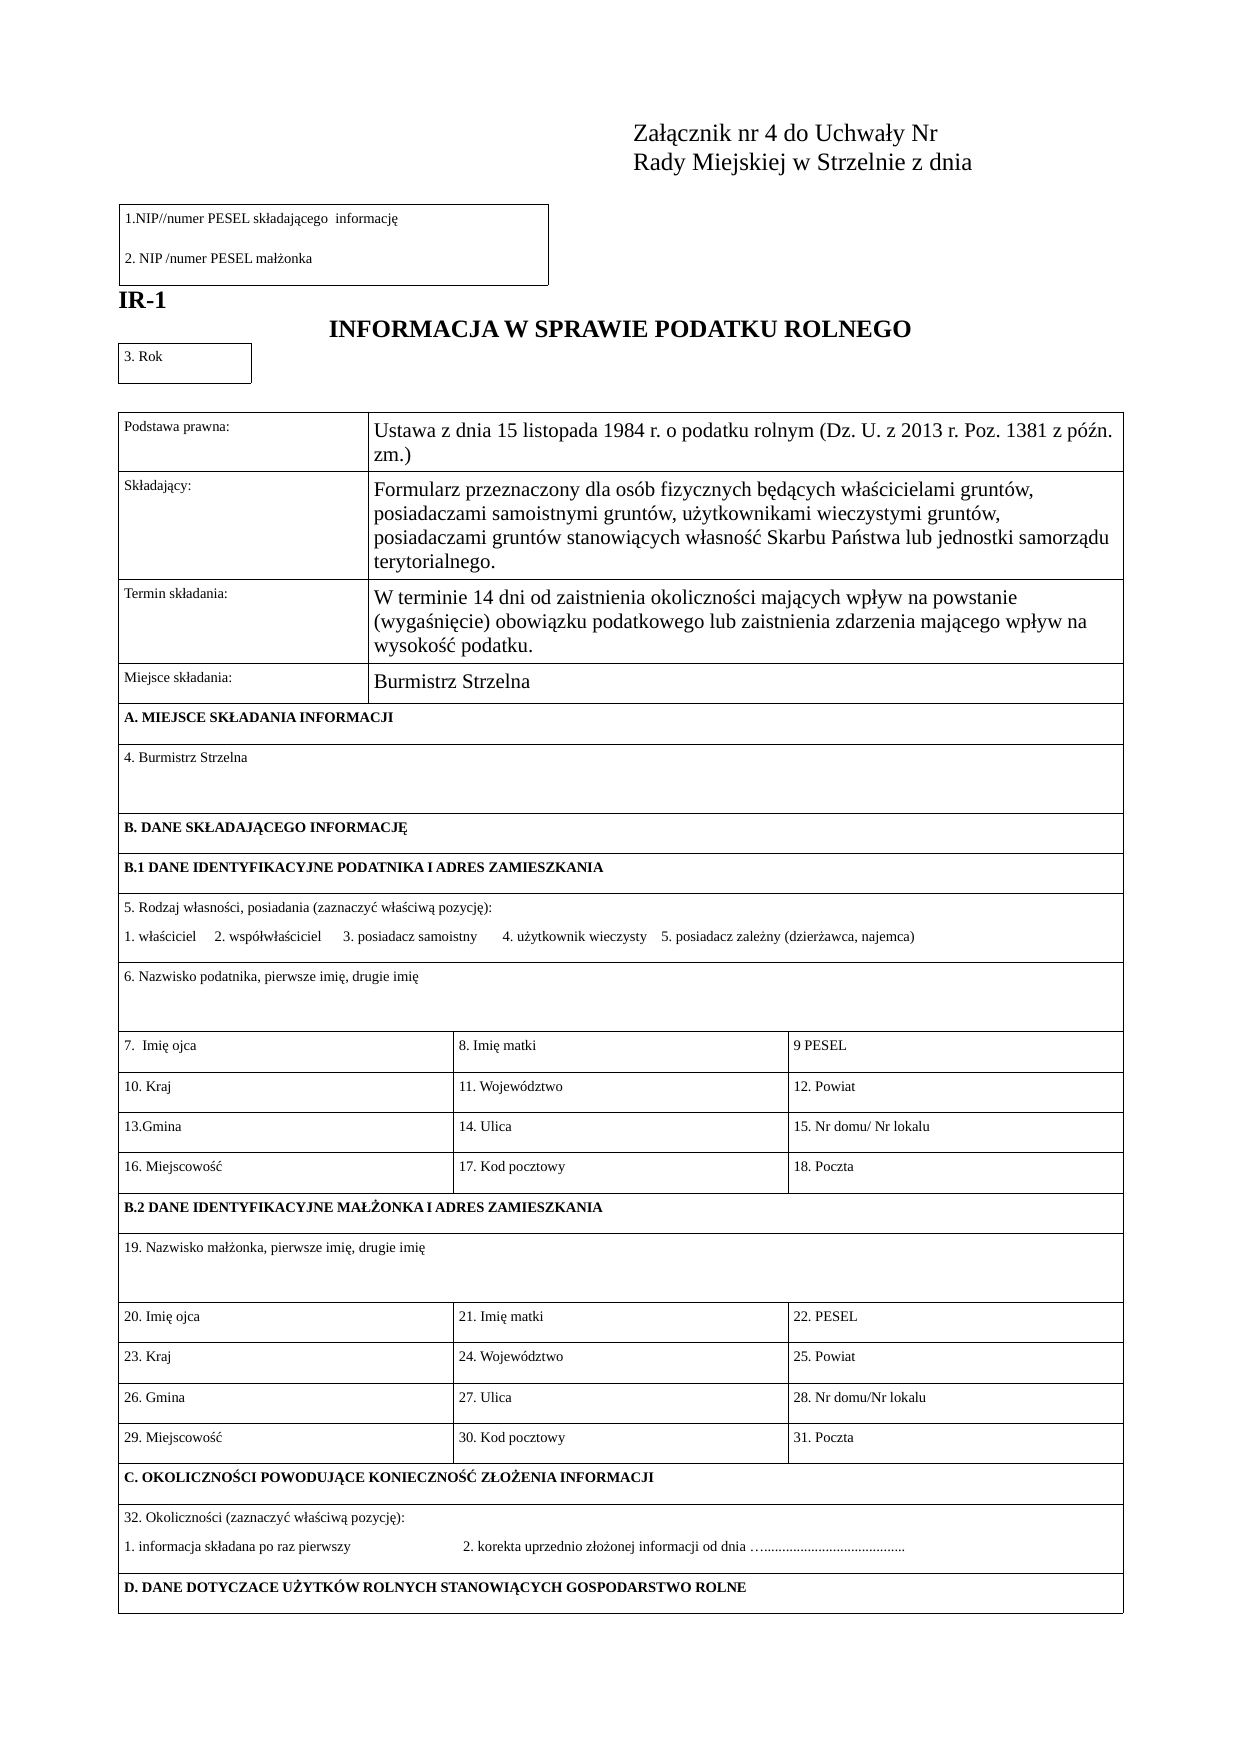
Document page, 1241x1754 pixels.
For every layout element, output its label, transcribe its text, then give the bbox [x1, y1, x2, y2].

table_cell Termin składania: [119, 580, 368, 663]
table_cell 28. Nr domu/Nr lokalu [789, 1384, 1123, 1423]
text Rady Miejskiej w Strzelnie z dnia [118, 147, 1122, 176]
table_cell B.2 DANE IDENTYFIKACYJNE MAŁŻONKA I ADRES ZAMIESZKANIA [119, 1194, 1123, 1233]
table_header 1.NIP//numer PESEL składającego informację [120, 205, 548, 245]
table_cell 24. Województwo [454, 1343, 788, 1383]
table_cell 21. Imię matki [454, 1303, 788, 1342]
table_cell 32. Okoliczności (zaznaczyć właściwą pozycję): 1. informacja składana po raz pierwszy 2. korekta uprzednio złożonej informacji od dnia …....................................... [119, 1505, 1123, 1573]
table_cell 4. Burmistrz Strzelna [119, 745, 1123, 813]
table_cell 18. Poczta [789, 1153, 1123, 1193]
table_cell 13.Gmina [119, 1113, 453, 1152]
table_cell 16. Miejscowość [119, 1153, 453, 1193]
table_cell 7. Imię ojca [119, 1032, 453, 1072]
table_cell 30. Kod pocztowy [454, 1424, 788, 1463]
table_cell 11. Województwo [454, 1073, 788, 1112]
table_header Podstawa prawna: [119, 413, 368, 471]
table_cell W terminie 14 dni od zaistnienia okoliczności mających wpływ na powstanie (wygaśnięcie) obowiązku podatkowego lub zaistnienia zdarzenia mającego wpływ na wysokość podatku. [369, 580, 1123, 663]
table_cell 17. Kod pocztowy [454, 1153, 788, 1193]
table_cell 29. Miejscowość [119, 1424, 453, 1463]
table_cell 9 PESEL [789, 1032, 1123, 1072]
table_cell B. DANE SKŁADAJĄCEGO INFORMACJĘ [119, 814, 1123, 853]
table_cell B.1 DANE IDENTYFIKACYJNE PODATNIKA I ADRES ZAMIESZKANIA [119, 854, 1123, 893]
table_cell 19. Nazwisko małżonka, pierwsze imię, drugie imię [119, 1234, 1123, 1302]
table_cell 22. PESEL [789, 1303, 1123, 1342]
table_cell D. DANE DOTYCZACE UŻYTKÓW ROLNYCH STANOWIĄCYCH GOSPODARSTWO ROLNE [119, 1574, 1123, 1613]
table_cell 26. Gmina [119, 1384, 453, 1423]
table_cell 15. Nr domu/ Nr lokalu [789, 1113, 1123, 1152]
table_cell A. MIEJSCE SKŁADANIA INFORMACJI [119, 704, 1123, 743]
table_cell 2. NIP /numer PESEL małżonka [120, 245, 548, 285]
table_cell Miejsce składania: [119, 664, 368, 703]
table_cell Formularz przeznaczony dla osób fizycznych będących właścicielami gruntów, posiadaczami samoistnymi gruntów, użytkownikami wieczystymi gruntów, posiadaczami gruntów stanowiących własność Skarbu Państwa lub jednostki samorządu terytorialnego. [369, 472, 1123, 579]
text IR-1 [118, 285, 1122, 314]
table_cell 23. Kraj [119, 1343, 453, 1383]
table_cell 25. Powiat [789, 1343, 1123, 1383]
table_cell 5. Rodzaj własności, posiadania (zaznaczyć właściwą pozycję): 1. właściciel 2. współwłaściciel 3. posiadacz samoistny 4. użytkownik wieczysty 5. posiadacz zależny (dzierżawca, najemca) [119, 894, 1123, 962]
table_cell 6. Nazwisko podatnika, pierwsze imię, drugie imię [119, 963, 1123, 1031]
text INFORMACJA W SPRAWIE PODATKU ROLNEGO [118, 314, 1122, 342]
table_cell 8. Imię matki [454, 1032, 788, 1072]
table_header 3. Rok [119, 344, 251, 383]
text Załącznik nr 4 do Uchwały Nr [118, 118, 1122, 147]
table_header Ustawa z dnia 15 listopada 1984 r. o podatku rolnym (Dz. U. z 2013 r. Poz. 1381 z późn. zm.) [369, 413, 1123, 471]
table_cell Składający: [119, 472, 368, 579]
table_cell Burmistrz Strzelna [369, 664, 1123, 703]
table_cell 14. Ulica [454, 1113, 788, 1152]
table_cell C. OKOLICZNOŚCI POWODUJĄCE KONIECZNOŚĆ ZŁOŻENIA INFORMACJI [119, 1464, 1123, 1503]
table_cell 31. Poczta [789, 1424, 1123, 1463]
table_cell 12. Powiat [789, 1073, 1123, 1112]
table_cell 20. Imię ojca [119, 1303, 453, 1342]
table_cell 27. Ulica [454, 1384, 788, 1423]
table_cell 10. Kraj [119, 1073, 453, 1112]
